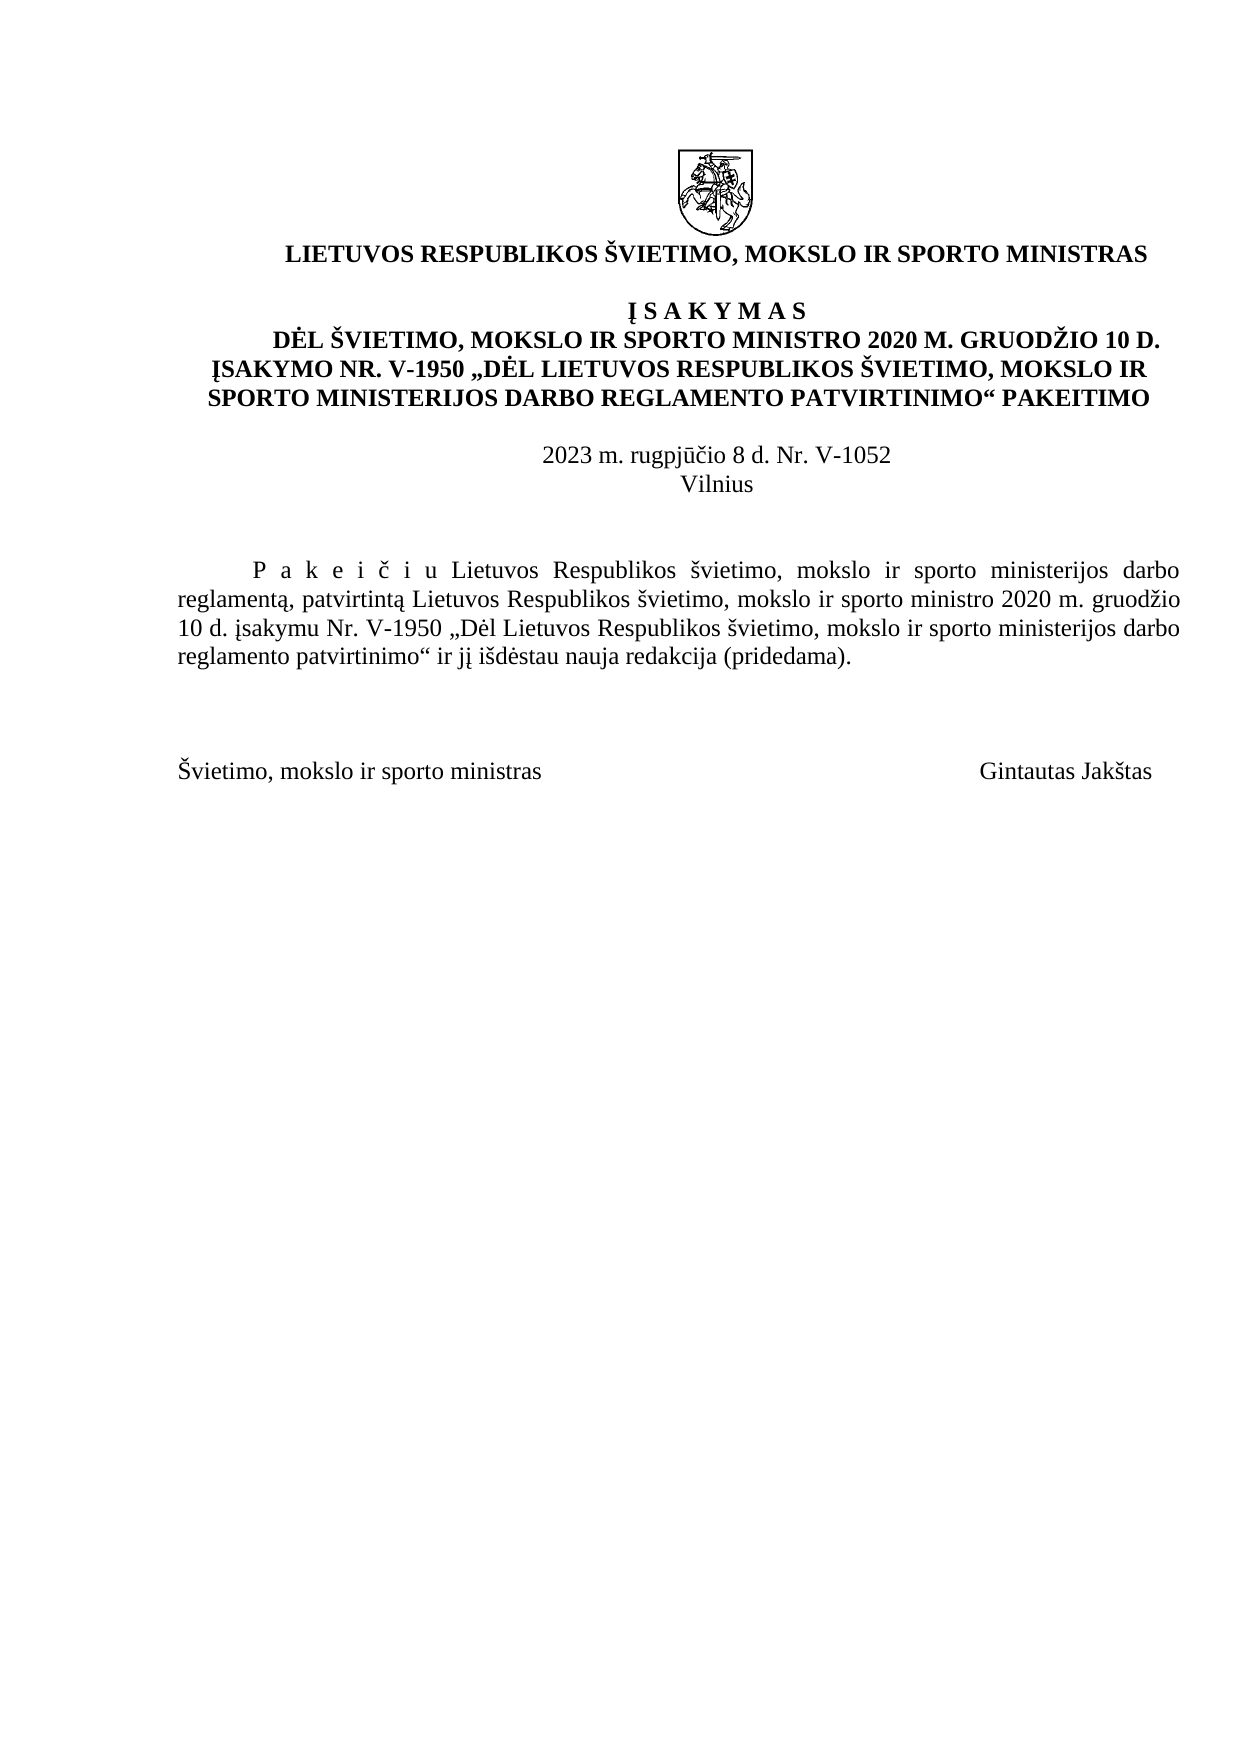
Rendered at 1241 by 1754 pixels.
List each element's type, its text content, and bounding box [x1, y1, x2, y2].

text P a k e i č i u Lietuvos Respublikos švietimo, mokslo ir sporto ministerijos darbo reglamentą, patvirtintą Lietuvos Respublikos švietimo, mokslo ir sporto ministro 2020 m. gruodžio 10 d. įsakymu Nr. V-1950 „Dėl Lietuvos Respublikos švietimo, mokslo ir sporto ministerijos darbo reglamento patvirtinimo“ ir jį išdėstau nauja redakcija (pridedama). [177, 555, 1181, 670]
text Vilnius [177, 469, 1181, 498]
text Švietimo, mokslo ir sporto ministras Gintautas Jakštas [177, 756, 1181, 785]
text LIETUVOS RESPUBLIKOS ŠVIETIMO, MOKSLO IR SPORTO MINISTRAS [177, 239, 1181, 268]
text DĖL ŠVIETIMO, MOKSLO IR SPORTO MINISTRO 2020 M. GRUODŽIO 10 D. ĮSAKYMO NR. V-1950 „DĖL LIETUVOS RESPUBLIKOS ŠVIETIMO, MOKSLO IR SPORTO MINISTERIJOS DARBO REGLAMENTO PATVIRTINIMO“ PAKEITIMO [177, 325, 1181, 411]
text 2023 m. rugpjūčio 8 d. Nr. V-1052 [177, 440, 1181, 469]
text ĮSAKYMAS [177, 296, 1181, 325]
